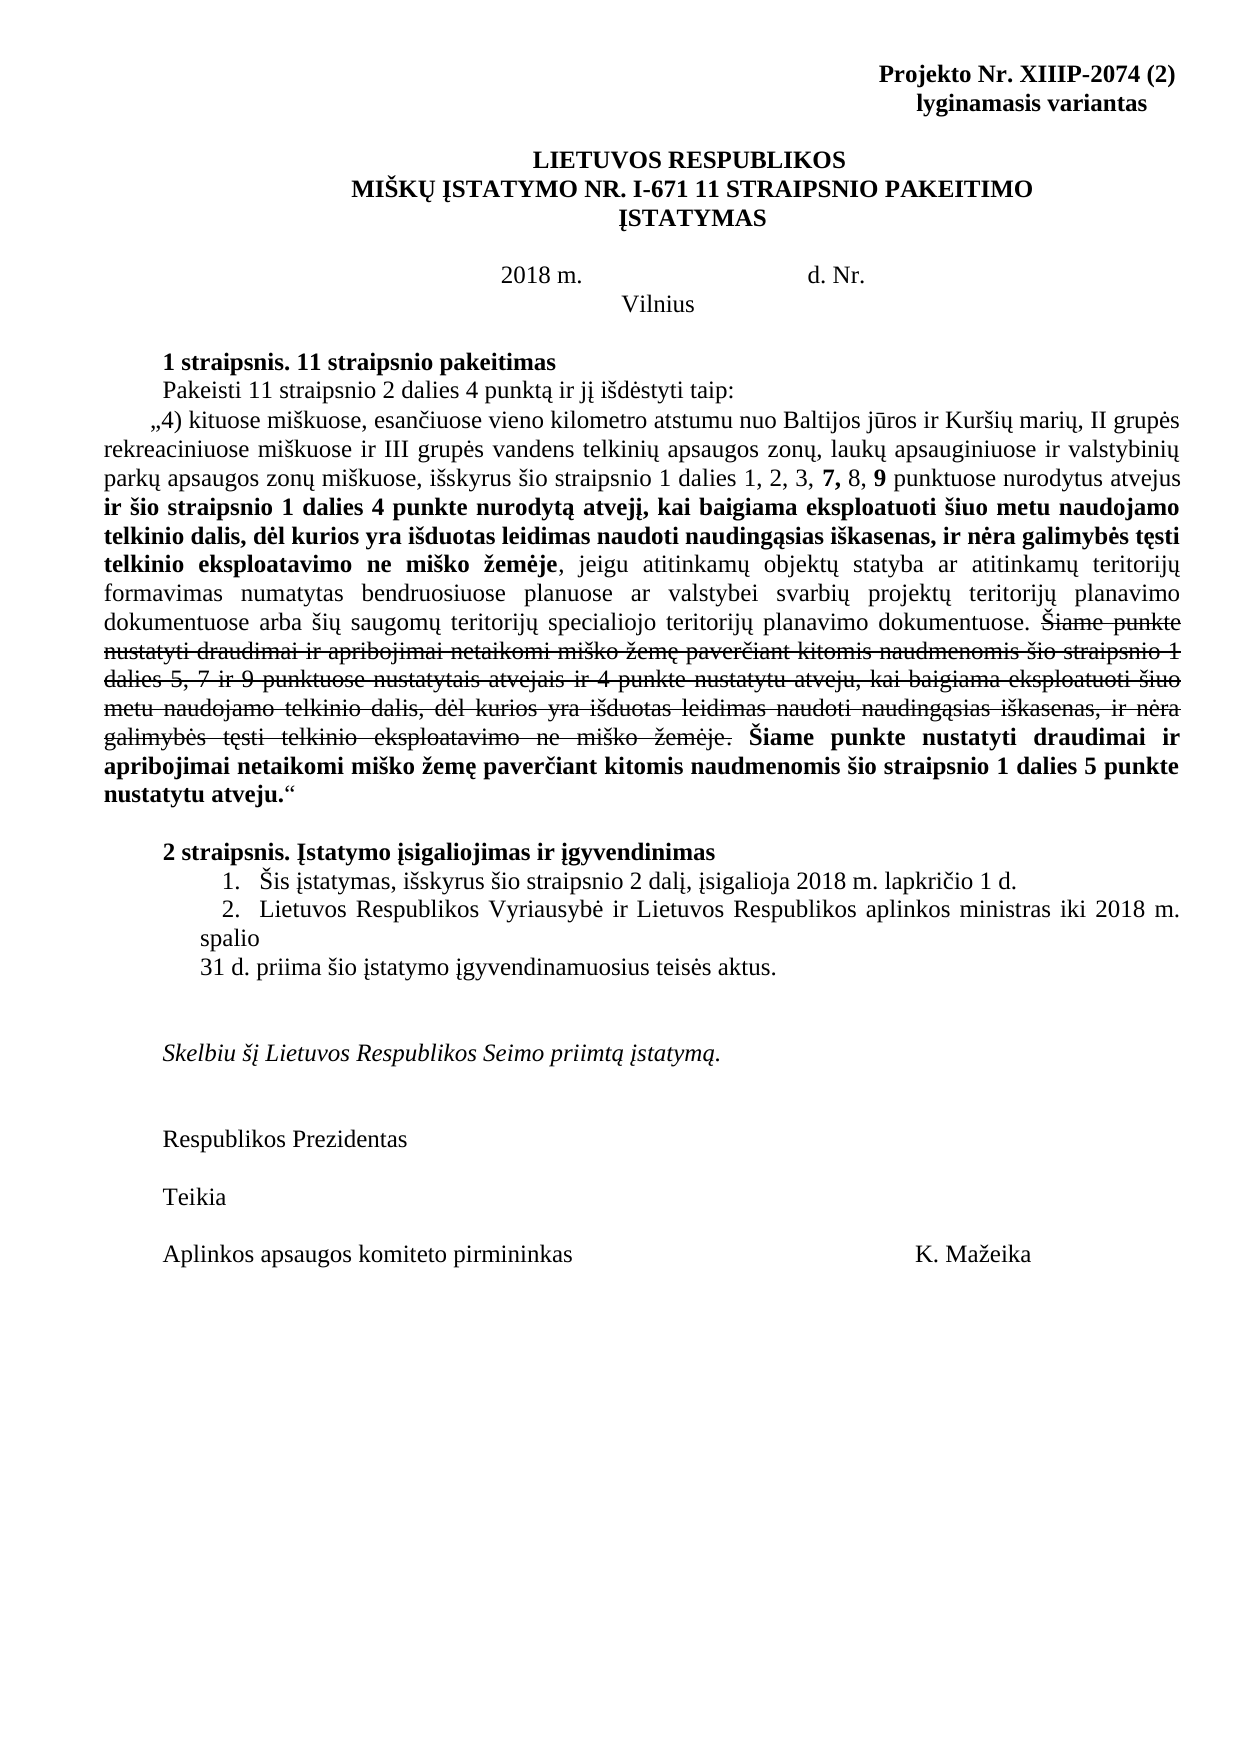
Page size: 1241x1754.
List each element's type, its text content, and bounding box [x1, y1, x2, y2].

text Aplinkos apsaugos komiteto pirmininkas K. Mažeika [103, 1239, 1181, 1268]
text ĮSTATYMAS [203, 203, 1181, 232]
text Vilnius [203, 289, 1181, 318]
text „4) kituose miškuose, esančiuose vieno kilometro atstumu nuo Baltijos jūros ir Kuršių marių, II grupės rekreaciniuose miškuose ir III grupės vandens telkinių apsaugos zonų, laukų apsauginiuose ir valstybinių parkų apsaugos zonų miškuose, išskyrus šio straipsnio 1 dalies 1, 2, 3, 7, 8, 9 punktuose nurodytus atvejus ir šio straipsnio 1 dalies 4 punkte nurodytą atvejį, kai baigiama eksploatuoti šiuo metu naudojamo telkinio dalis, dėl kurios yra išduotas leidimas naudoti naudingąsias iškasenas, ir nėra galimybės tęsti telkinio eksploatavimo ne miško žemėje, jeigu atitinkamų objektų statyba ar atitinkamų teritorijų formavimas numatytas bendruosiuose planuose ar valstybei svarbių projektų teritorijų planavimo dokumentuose arba šių saugomų teritorijų specialiojo teritorijų planavimo dokumentuose. Šiame punkte nustatyti draudimai ir apribojimai netaikomi miško žemę paverčiant kitomis naudmenomis šio straipsnio 1 dalies 5, 7 ir 9 punktuose nustatytais atvejais ir 4 punkte nustatytu atveju, kai baigiama eksploatuoti šiuo metu naudojamo telkinio dalis, dėl kurios yra išduotas leidimas naudoti naudingąsias iškasenas, ir nėra galimybės tęsti telkinio eksploatavimo ne miško žemėje. Šiame punkte nustatyti draudimai ir apribojimai netaikomi miško žemę paverčiant kitomis naudmenomis šio straipsnio 1 dalies 5 punkte nustatytu atveju.“ [103, 652, 1181, 680]
text LIETUVOS RESPUBLIKOS [203, 145, 1181, 174]
list Šis įstatymas, išskyrus šio straipsnio 2 dalį, įsigalioja 2018 m. lapkričio 1 d. [162, 866, 1181, 894]
text „4) kituose miškuose, esančiuose vieno kilometro atstumu nuo Baltijos jūros ir Kuršių marių, II grupės rekreaciniuose miškuose ir III grupės vandens telkinių apsaugos zonų, laukų apsauginiuose ir valstybinių parkų apsaugos zonų miškuose, išskyrus šio straipsnio 1 dalies 1, 2, 3, 7, 8, 9 punktuose nurodytus atvejus ir šio straipsnio 1 dalies 4 punkte nurodytą atvejį, kai baigiama eksploatuoti šiuo metu naudojamo telkinio dalis, dėl kurios yra išduotas leidimas naudoti naudingąsias iškasenas, ir nėra galimybės tęsti telkinio eksploatavimo ne miško žemėje, jeigu atitinkamų objektų statyba ar atitinkamų teritorijų formavimas numatytas bendruosiuose planuose ar valstybei svarbių projektų teritorijų planavimo dokumentuose arba šių saugomų teritorijų specialiojo teritorijų planavimo dokumentuose. Šiame punkte nustatyti draudimai ir apribojimai netaikomi miško žemę paverčiant kitomis naudmenomis šio straipsnio 1 dalies 5, 7 ir 9 punktuose nustatytais atvejais ir 4 punkte nustatytu atveju, kai baigiama eksploatuoti šiuo metu naudojamo telkinio dalis, dėl kurios yra išduotas leidimas naudoti naudingąsias iškasenas, ir nėra galimybės tęsti telkinio eksploatavimo ne miško žemėje. Šiame punkte nustatyti draudimai ir apribojimai netaikomi miško žemę paverčiant kitomis naudmenomis šio straipsnio 1 dalies 5 punkte nustatytu atveju.“ [103, 681, 1181, 709]
text lyginamasis variantas [103, 88, 1181, 117]
text Skelbiu šį Lietuvos Respublikos Seimo priimtą įstatymą. [103, 1038, 1181, 1067]
list Lietuvos Respublikos Vyriausybė ir Lietuvos Respublikos aplinkos ministras iki 2018 m. spalio 31 d. priima šio įstatymo įgyvendinamuosius teisės aktus. [162, 894, 1181, 981]
text Projekto Nr. XIIIP-2074 (2) [103, 59, 1179, 88]
text 2 straipsnis. Įstatymo įsigaliojimas ir įgyvendinimas [163, 837, 1181, 866]
text 2018 m. d. Nr. [203, 260, 1181, 289]
text MIŠKŲ ĮSTATYMO NR. I-671 11 STRAIPSNIO PAKEITIMO [203, 174, 1181, 203]
text 1 straipsnis. 11 straipsnio pakeitimas [162, 347, 1181, 375]
text „4) kituose miškuose, esančiuose vieno kilometro atstumu nuo Baltijos jūros ir Kuršių marių, II grupės rekreaciniuose miškuose ir III grupės vandens telkinių apsaugos zonų, laukų apsauginiuose ir valstybinių parkų apsaugos zonų miškuose, išskyrus šio straipsnio 1 dalies 1, 2, 3, 7, 8, 9 punktuose nurodytus atvejus ir šio straipsnio 1 dalies 4 punkte nurodytą atvejį, kai baigiama eksploatuoti šiuo metu naudojamo telkinio dalis, dėl kurios yra išduotas leidimas naudoti naudingąsias iškasenas, ir nėra galimybės tęsti telkinio eksploatavimo ne miško žemėje, jeigu atitinkamų objektų statyba ar atitinkamų teritorijų formavimas numatytas bendruosiuose planuose ar valstybei svarbių projektų teritorijų planavimo dokumentuose arba šių saugomų teritorijų specialiojo teritorijų planavimo dokumentuose. Šiame punkte nustatyti draudimai ir apribojimai netaikomi miško žemę paverčiant kitomis naudmenomis šio straipsnio 1 dalies 5, 7 ir 9 punktuose nustatytais atvejais ir 4 punkte nustatytu atveju, kai baigiama eksploatuoti šiuo metu naudojamo telkinio dalis, dėl kurios yra išduotas leidimas naudoti naudingąsias iškasenas, ir nėra galimybės tęsti telkinio eksploatavimo ne miško žemėje. Šiame punkte nustatyti draudimai ir apribojimai netaikomi miško žemę paverčiant kitomis naudmenomis šio straipsnio 1 dalies 5 punkte nustatytu atveju.“ [103, 710, 1181, 808]
text „4) kituose miškuose, esančiuose vieno kilometro atstumu nuo Baltijos jūros ir Kuršių marių, II grupės rekreaciniuose miškuose ir III grupės vandens telkinių apsaugos zonų, laukų apsauginiuose ir valstybinių parkų apsaugos zonų miškuose, išskyrus šio straipsnio 1 dalies 1, 2, 3, 7, 8, 9 punktuose nurodytus atvejus ir šio straipsnio 1 dalies 4 punkte nurodytą atvejį, kai baigiama eksploatuoti šiuo metu naudojamo telkinio dalis, dėl kurios yra išduotas leidimas naudoti naudingąsias iškasenas, ir nėra galimybės tęsti telkinio eksploatavimo ne miško žemėje, jeigu atitinkamų objektų statyba ar atitinkamų teritorijų formavimas numatytas bendruosiuose planuose ar valstybei svarbių projektų teritorijų planavimo dokumentuose arba šių saugomų teritorijų specialiojo teritorijų planavimo dokumentuose. Šiame punkte nustatyti draudimai ir apribojimai netaikomi miško žemę paverčiant kitomis naudmenomis šio straipsnio 1 dalies 5, 7 ir 9 punktuose nustatytais atvejais ir 4 punkte nustatytu atveju, kai baigiama eksploatuoti šiuo metu naudojamo telkinio dalis, dėl kurios yra išduotas leidimas naudoti naudingąsias iškasenas, ir nėra galimybės tęsti telkinio eksploatavimo ne miško žemėje. Šiame punkte nustatyti draudimai ir apribojimai netaikomi miško žemę paverčiant kitomis naudmenomis šio straipsnio 1 dalies 5 punkte nustatytu atveju.“ [103, 404, 1181, 651]
text Respublikos Prezidentas [103, 1124, 1181, 1153]
text Teikia [103, 1182, 1181, 1211]
text Pakeisti 11 straipsnio 2 dalies 4 punktą ir jį išdėstyti taip: [162, 375, 1181, 404]
